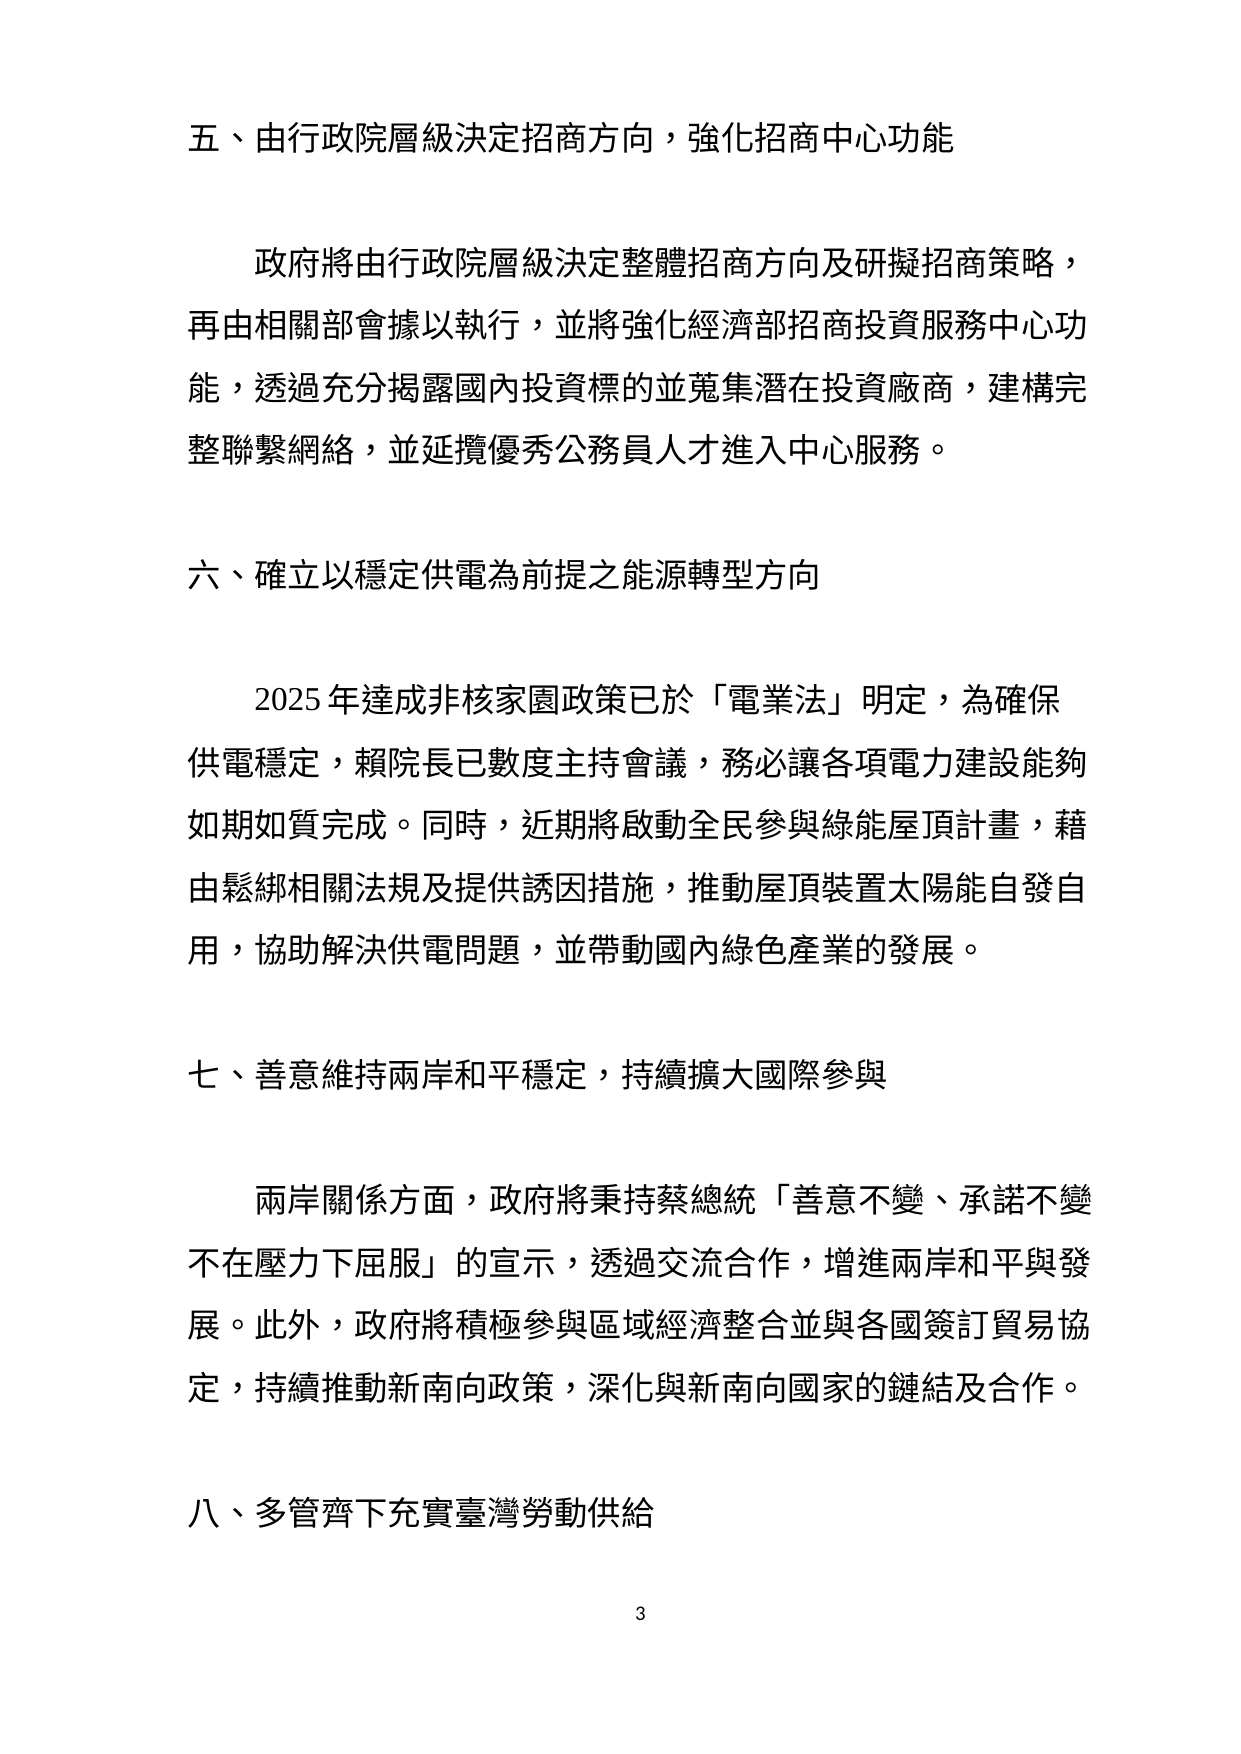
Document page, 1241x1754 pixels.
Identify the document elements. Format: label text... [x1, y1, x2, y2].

text 2025年達成非核家園政策已於「電業法」明定，為確保供電穩定，賴院長已數度主持會議，務必讓各項電力建設能夠如期如質完成。同時，近期將啟動全民參與綠能屋頂計畫，藉由鬆綁相關法規及提供誘因措施，推動屋頂裝置太陽能自發自用，協助解決供電問題，並帶動國內綠色產業的發展。 [187, 657, 1093, 969]
text 六、確立以穩定供電為前提之能源轉型方向 [187, 532, 1093, 594]
text 七、善意維持兩岸和平穩定，持續擴大國際參與 [187, 1032, 1093, 1094]
text 兩岸關係方面，政府將秉持蔡總統「善意不變、承諾不變、不在壓力下屈服」的宣示，透過交流合作，增進兩岸和平與發展。此外，政府將積極參與區域經濟整合並與各國簽訂貿易協定，持續推動新南向政策，深化與新南向國家的鏈結及合作。 [187, 1157, 1093, 1407]
text 政府將由行政院層級決定整體招商方向及研擬招商策略，再由相關部會據以執行，並將強化經濟部招商投資服務中心功能，透過充分揭露國內投資標的並蒐集潛在投資廠商，建構完整聯繫網絡，並延攬優秀公務員人才進入中心服務。 [187, 219, 1093, 469]
text 五、由行政院層級決定招商方向，強化招商中心功能 [187, 94, 1093, 157]
text 八、多管齊下充實臺灣勞動供給 [187, 1469, 1093, 1532]
